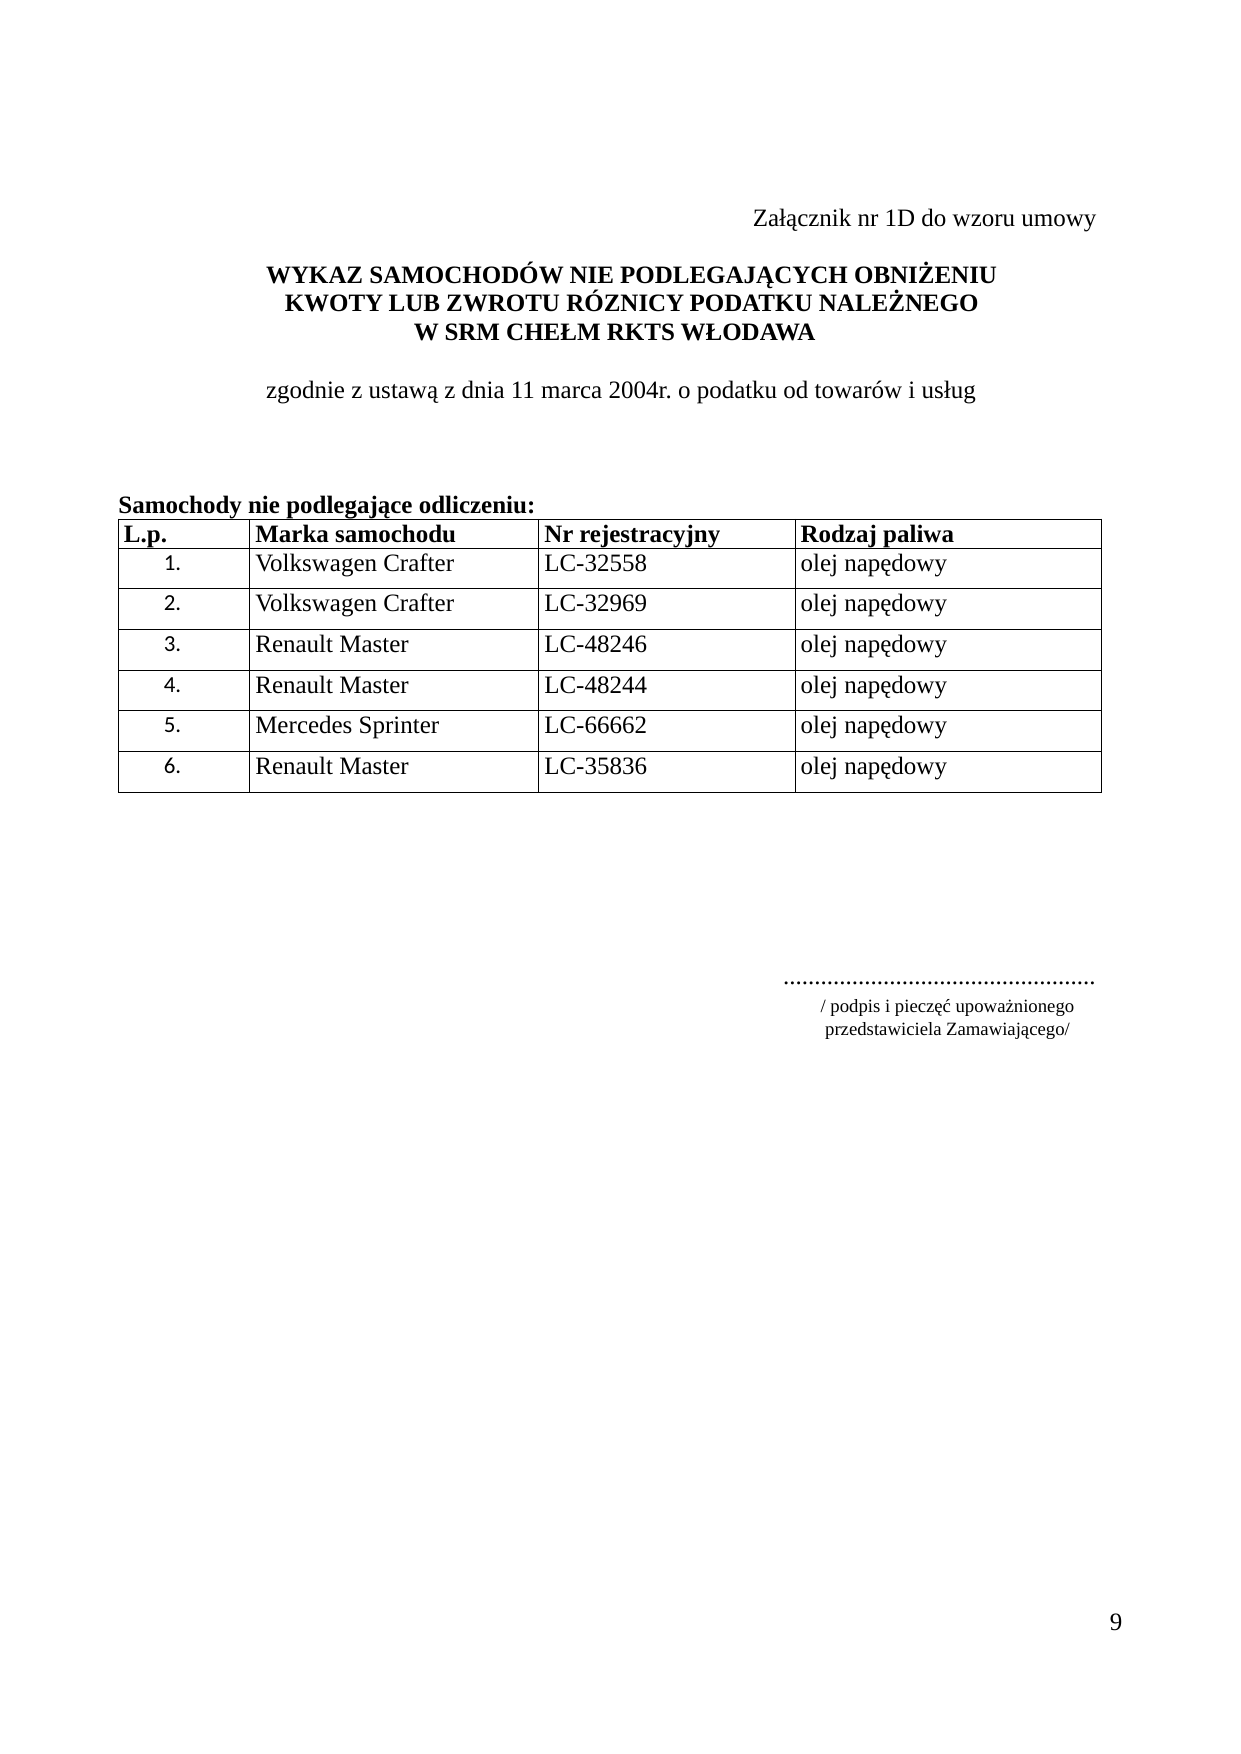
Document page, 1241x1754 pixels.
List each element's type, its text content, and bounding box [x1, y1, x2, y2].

table_cell Renault Master [250, 630, 538, 669]
table_cell olej napędowy [796, 711, 1101, 751]
text W SRM CHEŁM RKTS WŁODAWA [118, 317, 1122, 346]
table_cell Renault Master [250, 752, 538, 792]
table_cell LC-35836 [539, 752, 795, 792]
table_cell LC-66662 [539, 711, 795, 751]
table_cell LC-32558 [539, 549, 795, 588]
table_cell [119, 589, 249, 629]
table_header L.p. [119, 520, 249, 547]
table_cell olej napędowy [796, 589, 1101, 629]
table_cell olej napędowy [796, 752, 1101, 792]
table_header Nr rejestracyjny [539, 520, 795, 547]
text WYKAZ SAMOCHODÓW NIE PODLEGAJĄCYCH OBNIŻENIU KWOTY LUB ZWROTU RÓZNICY PODATKU NALEŻNEGO [118, 260, 1122, 317]
table_cell [119, 549, 249, 588]
table_cell [119, 752, 249, 792]
table_header Marka samochodu [250, 520, 538, 547]
table_cell LC-32969 [539, 589, 795, 629]
table_cell LC-48244 [539, 671, 795, 710]
table_cell Volkswagen Crafter [250, 549, 538, 588]
text Samochody nie podlegające odliczeniu: [118, 490, 1122, 518]
table_cell Volkswagen Crafter [250, 589, 538, 629]
table_cell LC-48246 [539, 630, 795, 669]
table_cell Mercedes Sprinter [250, 711, 538, 751]
text zgodnie z ustawą z dnia 11 marca 2004r. o podatku od towarów i usług [118, 375, 1122, 432]
table_cell [119, 711, 249, 751]
text .................................................. / podpis i pieczęć upoważnionego przedstawiciela Zamawiającego/ [118, 961, 1122, 1040]
table_cell olej napędowy [796, 671, 1101, 710]
table_cell Renault Master [250, 671, 538, 710]
table_cell olej napędowy [796, 549, 1101, 588]
text Załącznik nr 1D do wzoru umowy [118, 203, 1122, 232]
table_header Rodzaj paliwa [796, 520, 1101, 547]
table_cell olej napędowy [796, 630, 1101, 669]
table_cell [119, 630, 249, 669]
table_cell [119, 671, 249, 710]
